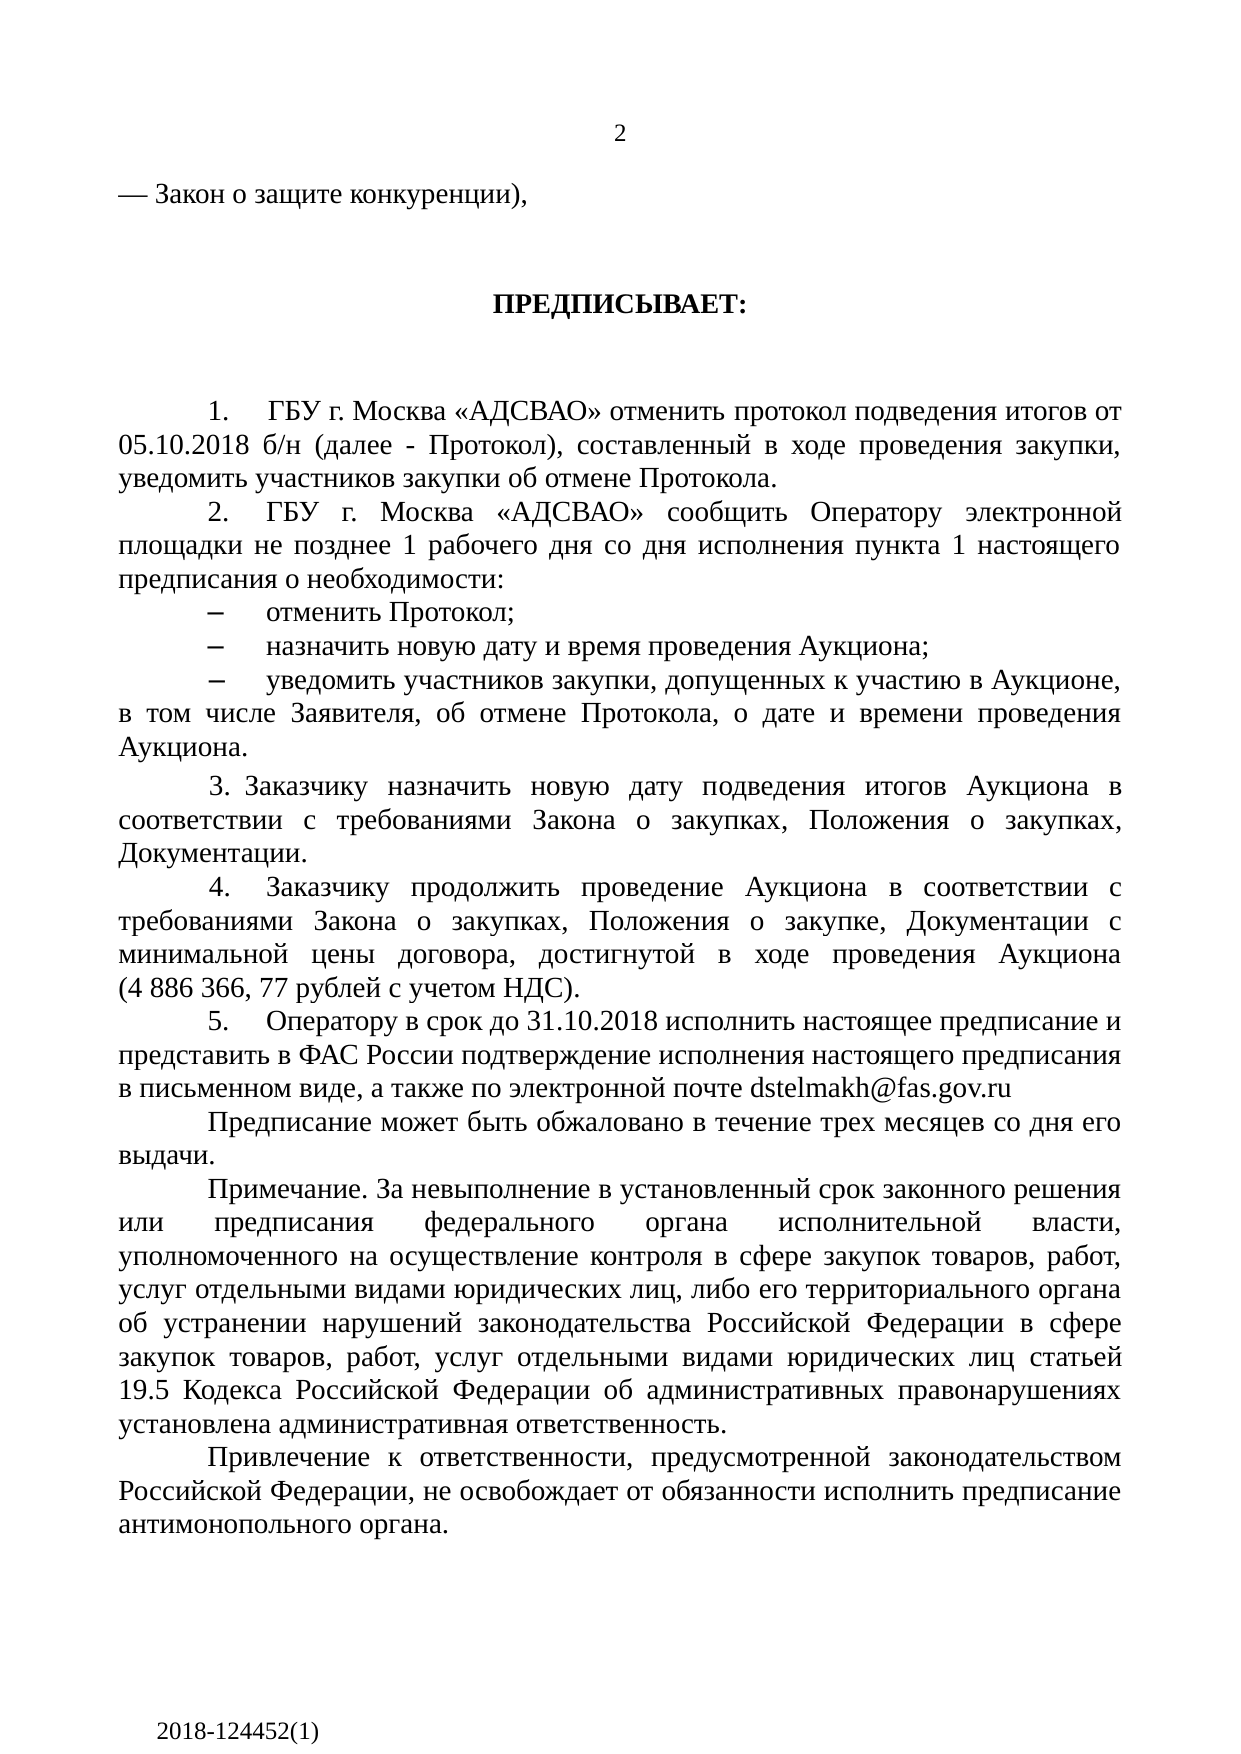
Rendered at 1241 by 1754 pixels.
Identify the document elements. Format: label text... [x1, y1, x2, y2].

text — Закон о защите конкуренции), [118, 176, 1122, 210]
list Оператору в срок до 31.10.2018 исполнить настоящее предписание и представить в ФАС России подтверждение исполнения настоящего предписания в письменном виде, а также по электронной почте dstelmakh@fas.gov.ru [118, 1003, 1122, 1104]
list ГБУ г. Москва «АДСВАО» отменить протокол подведения итогов от 05.10.2018 б/н (далее - Протокол), составленный в ходе проведения закупки, уведомить участников закупки об отмене Протокола. [118, 393, 1122, 494]
list назначить новую дату и время проведения Аукциона; [118, 628, 1122, 662]
text Примечание. За невыполнение в установленный срок законного решения или предписания федерального органа исполнительной власти, уполномоченного на осуществление контроля в сфере закупок товаров, работ, услуг отдельными видами юридических лиц, либо его территориального органа об устранении нарушений законодательства Российской Федерации в сфере закупок товаров, работ, услуг отдельными видами юридических лиц статьей 19.5 Кодекса Российской Федерации об административных правонарушениях установлена административная ответственность. [118, 1171, 1122, 1439]
list отменить Протокол; [118, 594, 1122, 628]
text Привлечение к ответственности, предусмотренной законодательством Российской Федерации, не освобождает от обязанности исполнить предписание антимонопольного органа. [118, 1439, 1122, 1540]
list Заказчику продолжить проведение Аукциона в соответствии с требованиями Закона о закупках, Положения о закупке, Документации с минимальной цены договора, достигнутой в ходе проведения Аукциона (4 886 366, 77 рублей с учетом НДС). [118, 869, 1122, 1003]
list Заказчику назначить новую дату подведения итогов Аукциона в соответствии с требованиями Закона о закупках, Положения о закупках, Документации. [118, 768, 1122, 869]
list ГБУ г. Москва «АДСВАО» сообщить Оператору электронной площадки не позднее 1 рабочего дня со дня исполнения пункта 1 настоящего предписания о необходимости: [118, 494, 1122, 594]
text Предписание может быть обжаловано в течение трех месяцев со дня его выдачи. [118, 1104, 1122, 1171]
text ПРЕДПИСЫВАЕТ: [118, 287, 1122, 319]
list уведомить участников закупки, допущенных к участию в Аукционе, в том числе Заявителя, об отмене Протокола, о дате и времени проведения Аукциона. [118, 662, 1122, 763]
